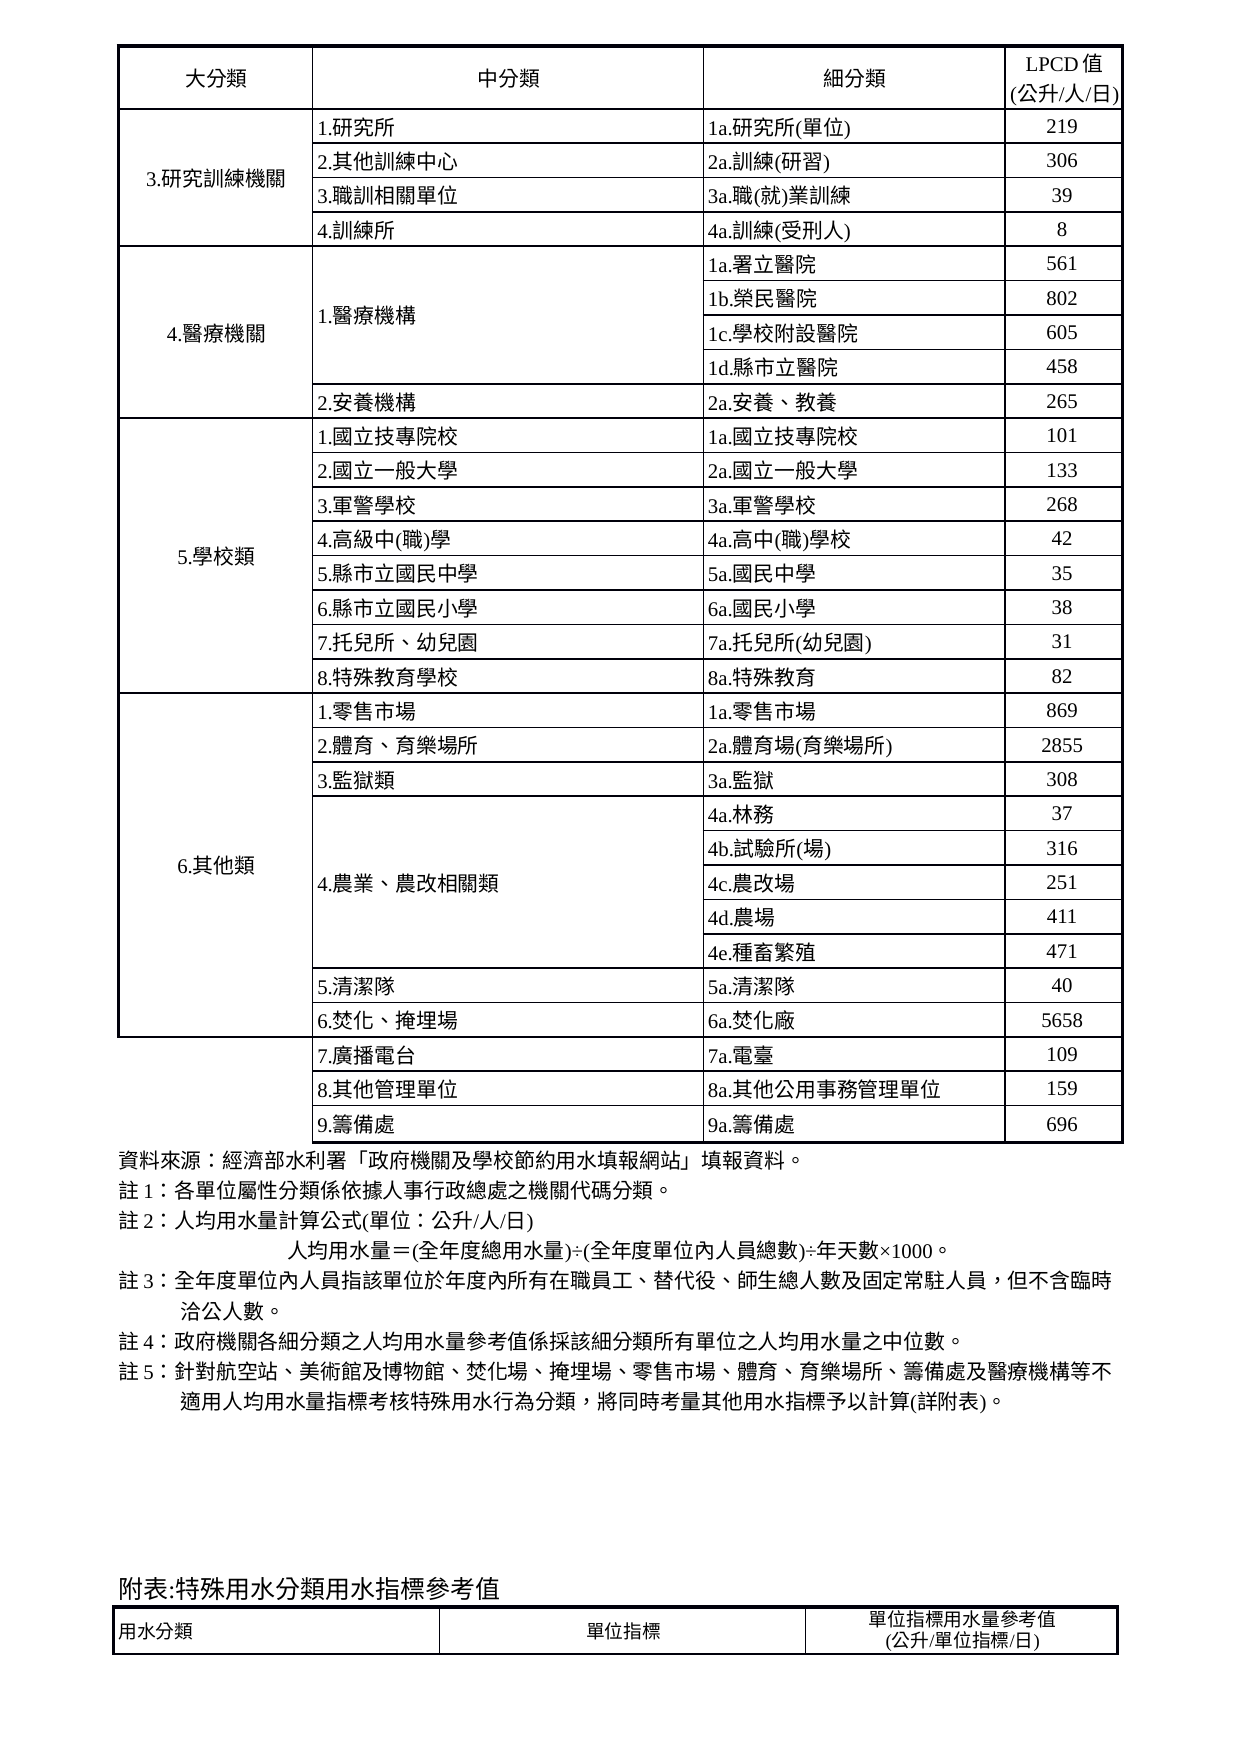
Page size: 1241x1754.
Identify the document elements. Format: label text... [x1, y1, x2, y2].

table_cell 1.零售市場 [313, 694, 703, 727]
table_cell 458 [1006, 350, 1121, 383]
table_cell 4a.訓練(受刑人) [704, 213, 1004, 245]
table_cell 5.學校類 [120, 419, 312, 692]
table_cell 8.其他管理單位 [313, 1072, 703, 1105]
table_cell 316 [1006, 831, 1121, 864]
table_cell 2a.訓練(研習) [704, 144, 1004, 177]
table_cell 38 [1006, 591, 1121, 623]
table_cell 696 [1006, 1106, 1121, 1141]
table_cell 7.托兒所、幼兒園 [313, 625, 703, 658]
table_cell 306 [1006, 144, 1121, 177]
table_cell 40 [1006, 969, 1121, 1002]
table_header 中分類 [313, 48, 703, 108]
table_cell 4b.試驗所(場) [704, 831, 1004, 864]
table_cell 4.農業、農改相關類 [313, 797, 703, 967]
table_cell 2.其他訓練中心 [313, 144, 703, 177]
table_cell 1a.國立技專院校 [704, 419, 1004, 452]
table_cell 159 [1006, 1072, 1121, 1105]
table_cell 1c.學校附設醫院 [704, 316, 1004, 348]
table_cell 471 [1006, 935, 1121, 967]
text 註3：全年度單位內人員指該單位於年度內所有在職員工、替代役、師生總人數及固定常駐人員，但不含臨時洽公人數。 [118, 1265, 1122, 1325]
table_cell 4.訓練所 [313, 213, 703, 245]
table_cell 2a.體育場(育樂場所) [704, 728, 1004, 761]
table_cell 219 [1006, 110, 1121, 142]
table_cell 35 [1006, 556, 1121, 589]
table_cell 4.醫療機關 [120, 247, 312, 417]
table_cell 2855 [1006, 728, 1121, 761]
table_cell 6a.國民小學 [704, 591, 1004, 623]
table_header 大分類 [120, 48, 312, 108]
table_cell 3.監獄類 [313, 763, 703, 795]
table_cell 5.清潔隊 [313, 969, 703, 1002]
table_cell 3.職訓相關單位 [313, 178, 703, 211]
table_cell 31 [1006, 625, 1121, 658]
text 資料來源：經濟部水利署「政府機關及學校節約用水填報網站」填報資料。 [118, 1144, 1122, 1174]
table_cell 1.醫療機構 [313, 247, 703, 383]
table_cell 561 [1006, 247, 1121, 280]
table_cell 1.研究所 [313, 110, 703, 142]
table_cell 308 [1006, 763, 1121, 795]
table_cell 4.高級中(職)學 [313, 522, 703, 555]
table_cell 4e.種畜繁殖 [704, 935, 1004, 967]
table_cell 5a.清潔隊 [704, 969, 1004, 1002]
table_cell 3.軍警學校 [313, 488, 703, 520]
table_cell 82 [1006, 660, 1121, 692]
table_cell 2.國立一般大學 [313, 453, 703, 486]
table_cell 8a.其他公用事務管理單位 [704, 1072, 1004, 1105]
table_cell 4c.農改場 [704, 866, 1004, 898]
table_cell 3.研究訓練機關 [120, 110, 312, 245]
table_cell 2a.國立一般大學 [704, 453, 1004, 486]
table_cell 268 [1006, 488, 1121, 520]
table_cell 6.焚化、掩埋場 [313, 1003, 703, 1036]
table_cell 8a.特殊教育 [704, 660, 1004, 692]
table_cell 802 [1006, 281, 1121, 314]
table_header 用水分類 [115, 1609, 439, 1653]
table_cell 605 [1006, 316, 1121, 348]
table_cell 3a.軍警學校 [704, 488, 1004, 520]
table_cell 8.特殊教育學校 [313, 660, 703, 692]
table_header 單位指標用水量參考值 (公升/單位指標/日) [806, 1609, 1116, 1653]
text 附表:特殊用水分類用水指標參考值 [118, 1569, 1122, 1605]
table_cell 3a.職(就)業訓練 [704, 178, 1004, 211]
table_cell 411 [1006, 900, 1121, 933]
table_cell 1a.研究所(單位) [704, 110, 1004, 142]
table_cell 8 [1006, 213, 1121, 245]
text 人均用水量＝(全年度總用水量)÷(全年度單位內人員總數)÷年天數×1000。 [118, 1234, 1122, 1265]
table_cell 6.縣市立國民小學 [313, 591, 703, 623]
table_cell 37 [1006, 797, 1121, 830]
table_cell 5658 [1006, 1003, 1121, 1036]
table_cell 6a.焚化廠 [704, 1003, 1004, 1036]
table_cell 4a.高中(職)學校 [704, 522, 1004, 555]
table_cell 9a.籌備處 [704, 1106, 1004, 1141]
table_cell 5.縣市立國民中學 [313, 556, 703, 589]
text 註2：人均用水量計算公式(單位：公升/人/日) [118, 1204, 1122, 1234]
table_cell 101 [1006, 419, 1121, 452]
table_cell 3a.監獄 [704, 763, 1004, 795]
table_cell 7a.電臺 [704, 1038, 1004, 1070]
table_cell 2.安養機構 [313, 385, 703, 417]
table_cell 1a.署立醫院 [704, 247, 1004, 280]
table_cell 2.體育、育樂場所 [313, 728, 703, 761]
table_cell 1d.縣市立醫院 [704, 350, 1004, 383]
table_cell 5a.國民中學 [704, 556, 1004, 589]
table_cell 109 [1006, 1038, 1121, 1070]
table_cell 9.籌備處 [313, 1106, 703, 1141]
text 註5：針對航空站、美術館及博物館、焚化場、掩埋場、零售市場、體育、育樂場所、籌備處及醫療機構等不適用人均用水量指標考核特殊用水行為分類，將同時考量其他用水指標予以計算(詳附表)。 [118, 1355, 1122, 1416]
text 註1：各單位屬性分類係依據人事行政總處之機關代碼分類。 [118, 1174, 1122, 1204]
table_cell 6.其他類 [120, 694, 312, 1036]
table_cell 265 [1006, 385, 1121, 417]
table_cell 251 [1006, 866, 1121, 898]
table_cell 42 [1006, 522, 1121, 555]
table_cell 39 [1006, 178, 1121, 211]
table_cell 4a.林務 [704, 797, 1004, 830]
table_cell 133 [1006, 453, 1121, 486]
table_header 單位指標 [440, 1609, 805, 1653]
table_cell 4d.農場 [704, 900, 1004, 933]
table_cell 1.國立技專院校 [313, 419, 703, 452]
table_cell 7.廣播電台 [313, 1038, 703, 1070]
table_cell 2a.安養、教養 [704, 385, 1004, 417]
table_header LPCD值 (公升/人/日) [1006, 48, 1121, 108]
table_cell 1b.榮民醫院 [704, 281, 1004, 314]
text 註4：政府機關各細分類之人均用水量參考值係採該細分類所有單位之人均用水量之中位數。 [118, 1325, 1122, 1355]
table_cell 869 [1006, 694, 1121, 727]
table_cell 7a.托兒所(幼兒園) [704, 625, 1004, 658]
table_cell 1a.零售市場 [704, 694, 1004, 727]
table_header 細分類 [704, 48, 1004, 108]
